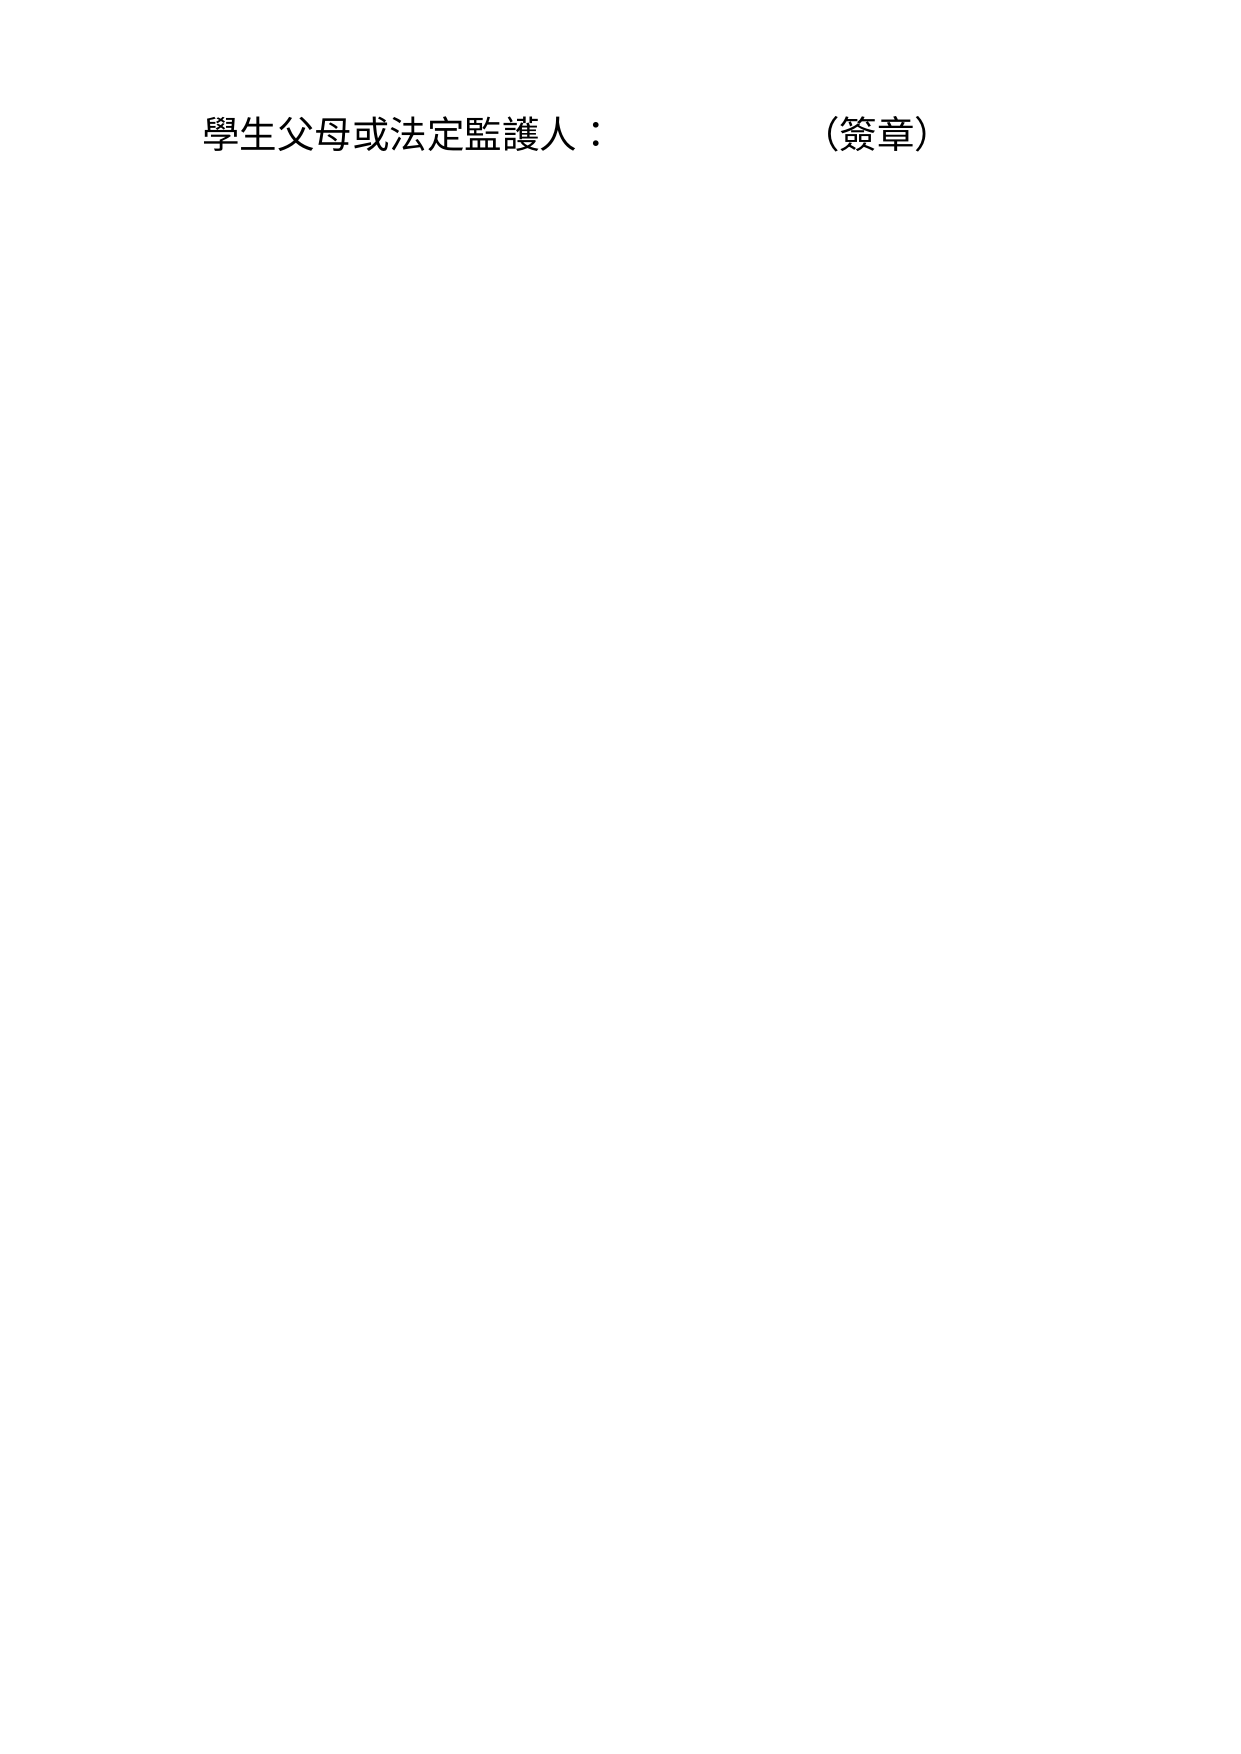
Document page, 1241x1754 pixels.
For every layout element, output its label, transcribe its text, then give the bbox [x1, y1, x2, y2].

text 學生父母或法定監護人： （簽章） [152, 90, 1139, 153]
